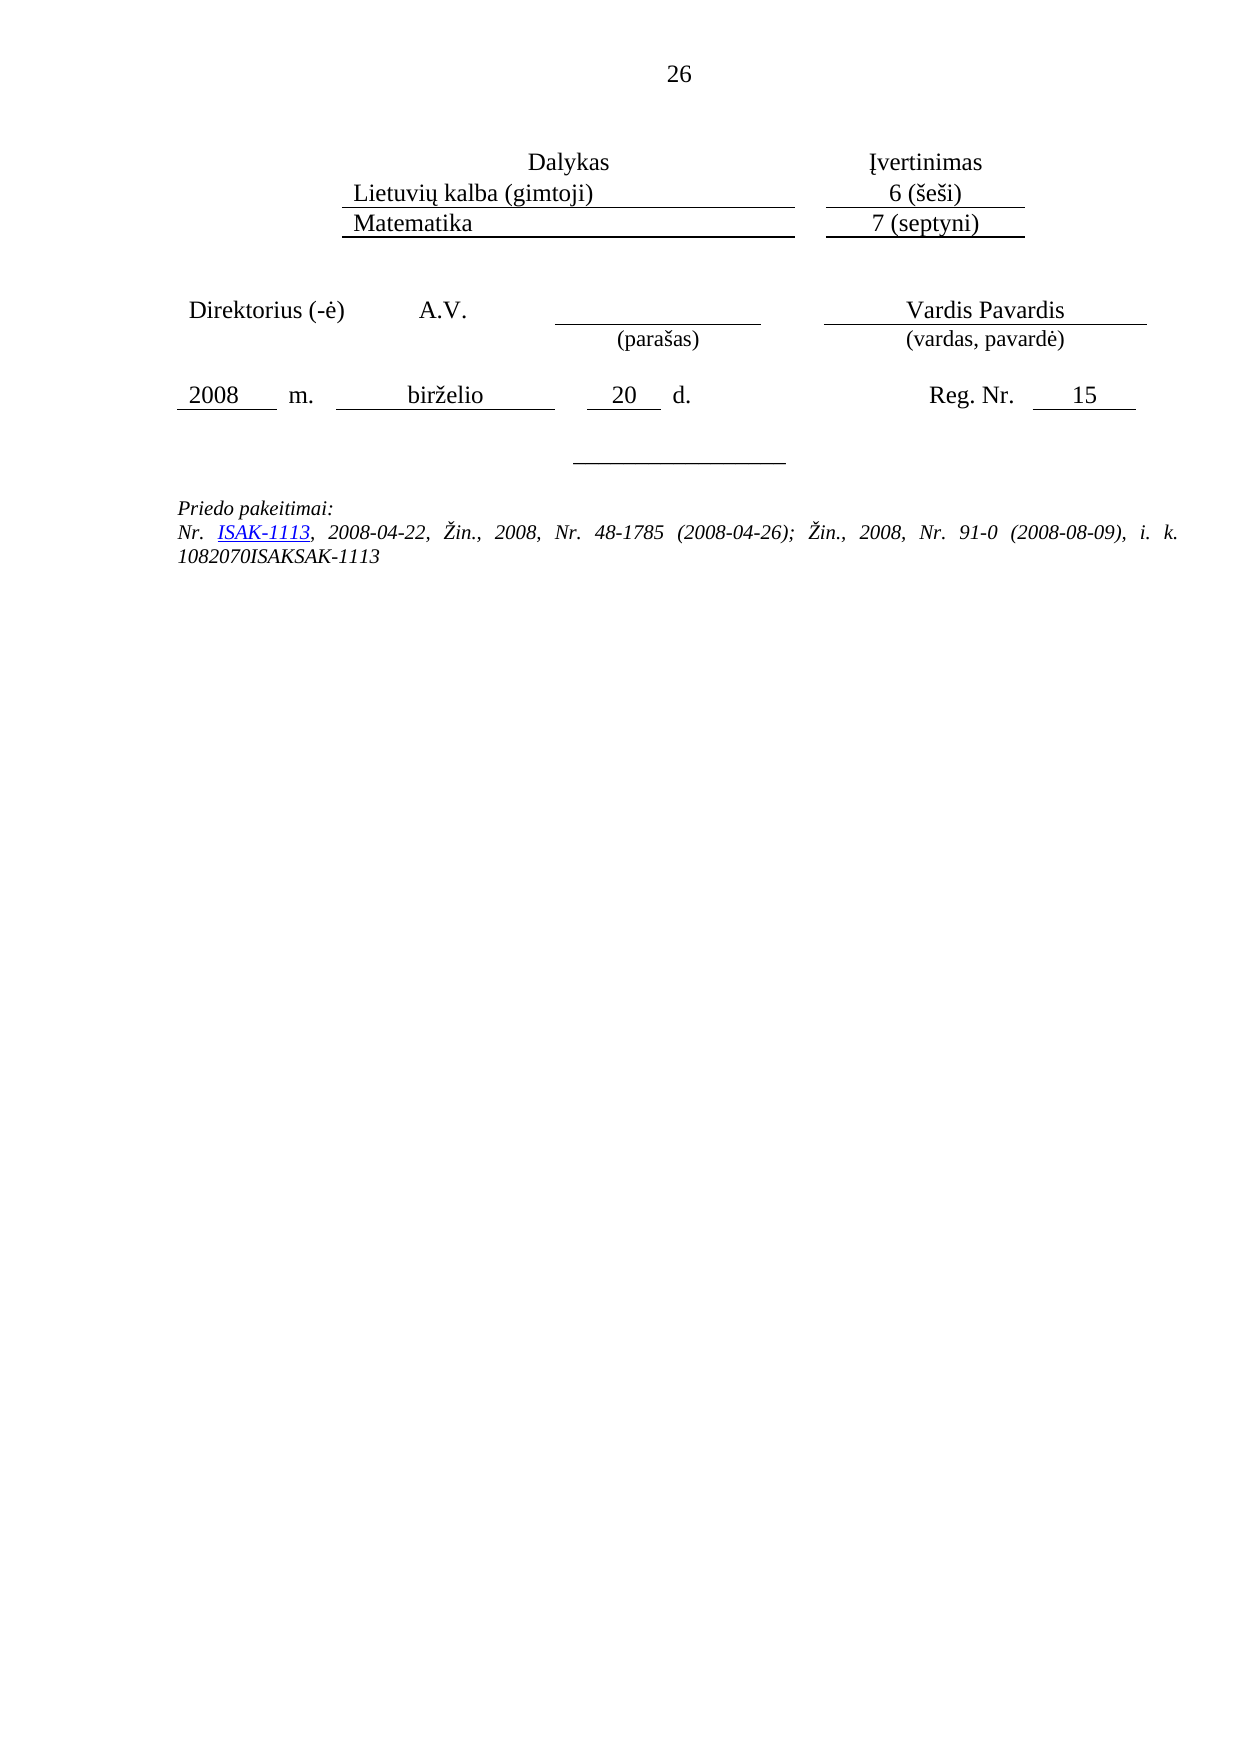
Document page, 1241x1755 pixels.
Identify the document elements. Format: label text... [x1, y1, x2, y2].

table_cell (vardas, pavardė) [824, 325, 1147, 351]
text Priedo pakeitimai: [177, 496, 1181, 520]
table_cell 7 (septyni) [826, 208, 1025, 236]
text _________________ [177, 438, 1181, 467]
table_cell 6 (šeši) [826, 178, 1025, 207]
table_header [795, 147, 826, 178]
text Nr. ISAK-1113, 2008-04-22, Žin., 2008, Nr. 48-1785 (2008-04-26); Žin., 2008, Nr. 91-0 (2008-08-09), i. k. 1082070ISAKSAK-1113 [177, 520, 1181, 568]
table_header Įvertinimas [826, 147, 1025, 178]
table_header Direktorius (-ė) [177, 295, 407, 324]
table_cell [761, 324, 824, 351]
table_header A.V. [407, 295, 555, 324]
table_cell [795, 207, 826, 236]
table_cell [177, 324, 555, 351]
table_header [189, 147, 342, 236]
table_header 15 [1033, 380, 1136, 409]
table_header d. [661, 380, 918, 409]
table_header 2008 [177, 380, 277, 409]
table_header birželio [336, 380, 555, 409]
table_header 20 [587, 380, 661, 409]
table_header Dalykas [342, 147, 795, 178]
table_cell [1025, 178, 1147, 207]
table_cell [795, 178, 826, 207]
table_header [555, 295, 761, 324]
table_header Vardis Pavardis [824, 295, 1147, 324]
table_header [761, 295, 824, 324]
table_header m. [277, 380, 336, 409]
table_header Reg. Nr. [918, 380, 1033, 409]
table_cell Lietuvių kalba (gimtoji) [342, 178, 795, 207]
table_cell (parašas) [555, 325, 761, 351]
table_cell Matematika [342, 208, 795, 236]
table_header [1025, 147, 1147, 178]
table_header [555, 380, 587, 409]
table_cell [1025, 207, 1147, 236]
